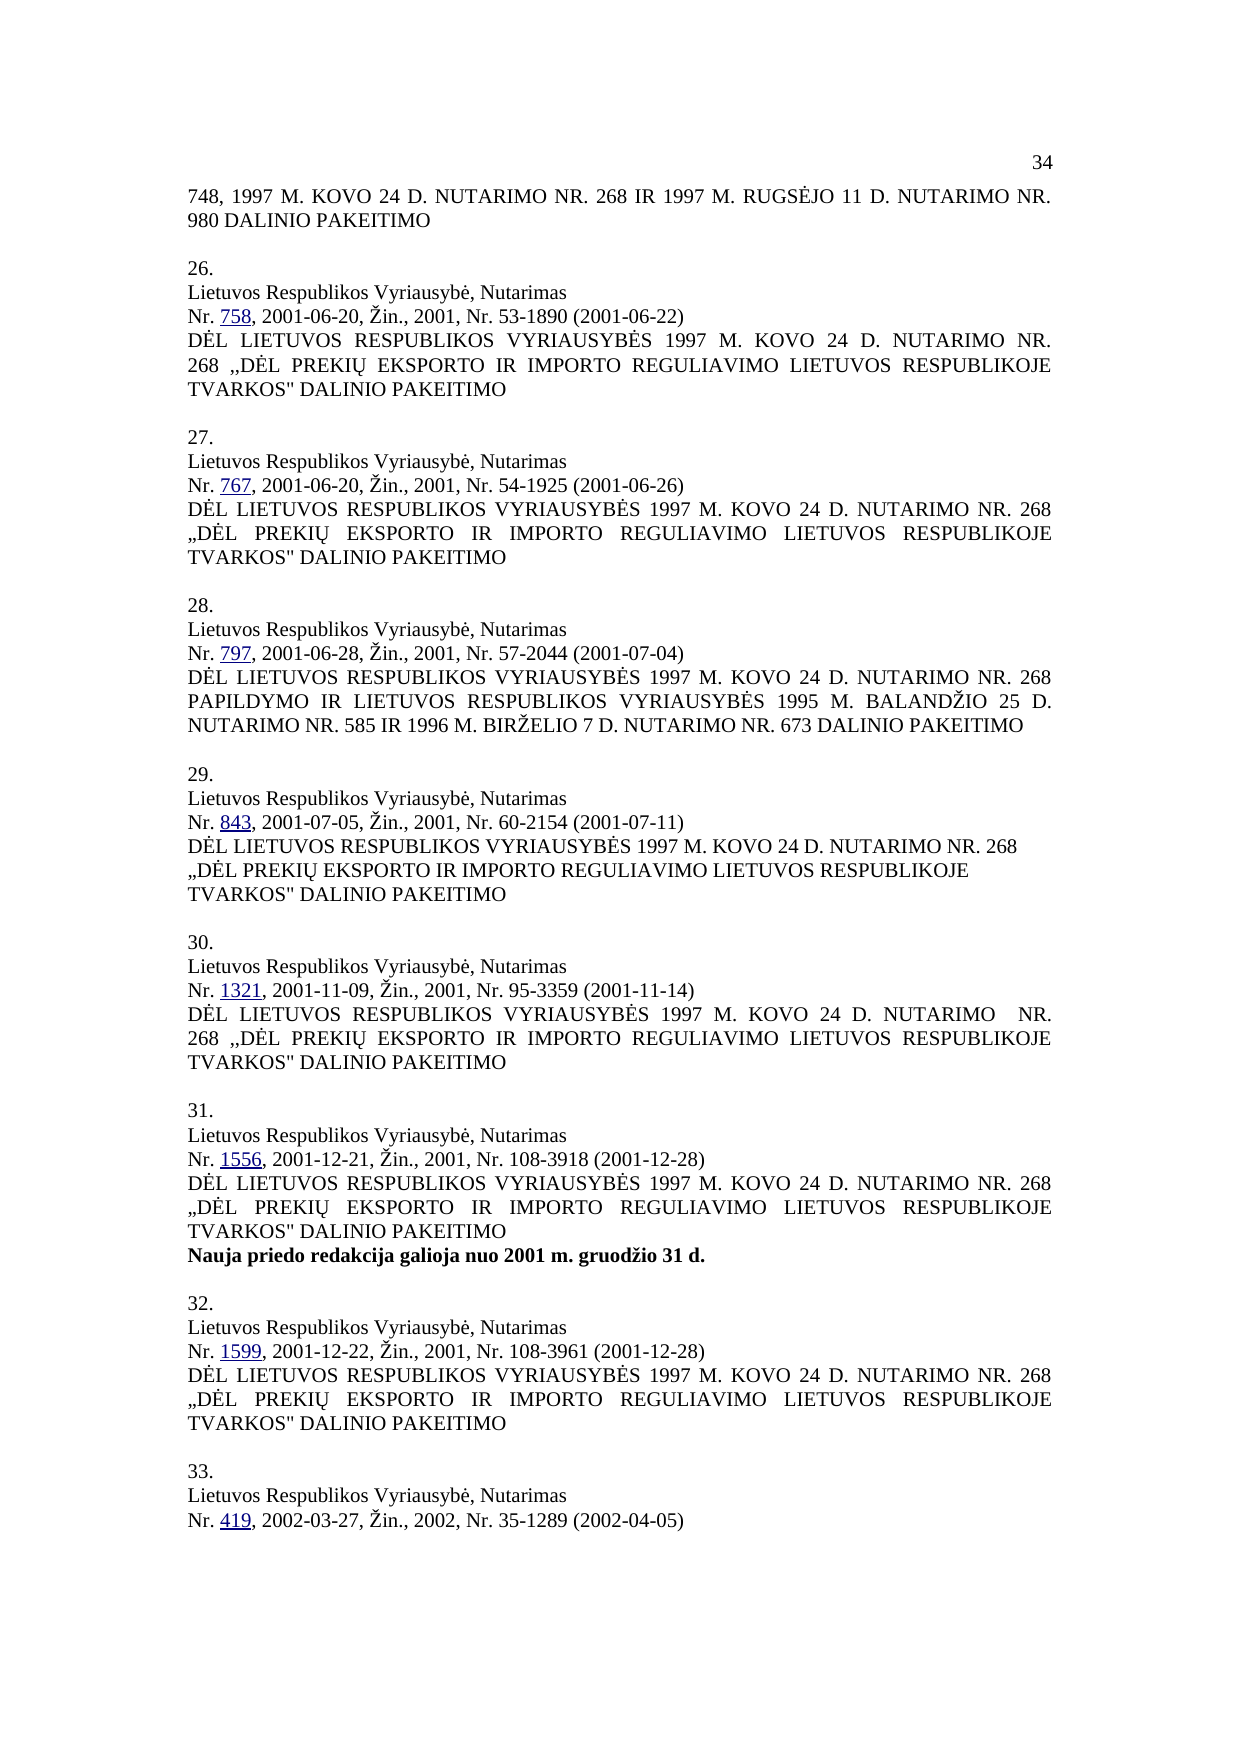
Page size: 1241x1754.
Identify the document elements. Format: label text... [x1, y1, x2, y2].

text Lietuvos Respublikos Vyriausybė, Nutarimas [187, 280, 1053, 304]
text Lietuvos Respublikos Vyriausybė, Nutarimas [187, 1483, 1053, 1507]
text 30. [187, 930, 1053, 954]
text 31. [187, 1098, 1053, 1122]
text DĖL LIETUVOS RESPUBLIKOS VYRIAUSYBĖS 1997 M. KOVO 24 D. NUTARIMO NR. 268 „DĖL PREKIŲ EKSPORTO IR IMPORTO REGULIAVIMO LIETUVOS RESPUBLIKOJE TVARKOS" DALINIO PAKEITIMO [187, 1363, 1053, 1435]
text Nr. 1556, 2001-12-21, Žin., 2001, Nr. 108-3918 (2001-12-28) [187, 1147, 1053, 1171]
text Lietuvos Respublikos Vyriausybė, Nutarimas [187, 1315, 1053, 1339]
text Nr. 419, 2002-03-27, Žin., 2002, Nr. 35-1289 (2002-04-05) [187, 1507, 1053, 1532]
text Nauja priedo redakcija galioja nuo 2001 m. gruodžio 31 d. [187, 1243, 1053, 1267]
text Lietuvos Respublikos Vyriausybė, Nutarimas [187, 1122, 1053, 1147]
text Nr. 1321, 2001-11-09, Žin., 2001, Nr. 95-3359 (2001-11-14) [187, 978, 1053, 1002]
text DĖL LIETUVOS RESPUBLIKOS VYRIAUSYBĖS 1997 M. KOVO 24 D. NUTARIMO NR. 268 PAPILDYMO IR LIETUVOS RESPUBLIKOS VYRIAUSYBĖS 1995 M. BALANDŽIO 25 D. NUTARIMO NR. 585 IR 1996 M. BIRŽELIO 7 D. NUTARIMO NR. 673 DALINIO PAKEITIMO [187, 665, 1053, 737]
text Nr. 767, 2001-06-20, Žin., 2001, Nr. 54-1925 (2001-06-26) [187, 473, 1053, 497]
text DĖL LIETUVOS RESPUBLIKOS VYRIAUSYBĖS 1997 M. KOVO 24 D. NUTARIMO NR. 268 ,,DĖL PREKIŲ EKSPORTO IR IMPORTO REGULIAVIMO LIETUVOS RESPUBLIKOJE TVARKOS" DALINIO PAKEITIMO [187, 1002, 1053, 1074]
text 29. [187, 762, 1053, 786]
text 26. [187, 256, 1053, 280]
text Nr. 797, 2001-06-28, Žin., 2001, Nr. 57-2044 (2001-07-04) [187, 641, 1053, 665]
text Lietuvos Respublikos Vyriausybė, Nutarimas [187, 786, 1053, 810]
text Lietuvos Respublikos Vyriausybė, Nutarimas [187, 449, 1053, 473]
text 748, 1997 M. KOVO 24 D. NUTARIMO NR. 268 IR 1997 M. RUGSĖJO 11 D. NUTARIMO NR. 980 DALINIO PAKEITIMO [187, 184, 1053, 232]
text Nr. 843, 2001-07-05, Žin., 2001, Nr. 60-2154 (2001-07-11) [187, 810, 1053, 834]
text DĖL LIETUVOS RESPUBLIKOS VYRIAUSYBĖS 1997 M. KOVO 24 D. NUTARIMO NR. 268 „DĖL PREKIŲ EKSPORTO IR IMPORTO REGULIAVIMO LIETUVOS RESPUBLIKOJE TVARKOS" DALINIO PAKEITIMO [187, 834, 1053, 906]
text Lietuvos Respublikos Vyriausybė, Nutarimas [187, 617, 1053, 641]
text Lietuvos Respublikos Vyriausybė, Nutarimas [187, 954, 1053, 978]
text 33. [187, 1459, 1053, 1483]
text 28. [187, 593, 1053, 617]
text 32. [187, 1291, 1053, 1315]
text Nr. 1599, 2001-12-22, Žin., 2001, Nr. 108-3961 (2001-12-28) [187, 1339, 1053, 1363]
text DĖL LIETUVOS RESPUBLIKOS VYRIAUSYBĖS 1997 M. KOVO 24 D. NUTARIMO NR. 268 ,,DĖL PREKIŲ EKSPORTO IR IMPORTO REGULIAVIMO LIETUVOS RESPUBLIKOJE TVARKOS" DALINIO PAKEITIMO [187, 328, 1053, 401]
text DĖL LIETUVOS RESPUBLIKOS VYRIAUSYBĖS 1997 M. KOVO 24 D. NUTARIMO NR. 268 „DĖL PREKIŲ EKSPORTO IR IMPORTO REGULIAVIMO LIETUVOS RESPUBLIKOJE TVARKOS" DALINIO PAKEITIMO [187, 497, 1053, 569]
text 27. [187, 425, 1053, 449]
text Nr. 758, 2001-06-20, Žin., 2001, Nr. 53-1890 (2001-06-22) [187, 304, 1053, 328]
text DĖL LIETUVOS RESPUBLIKOS VYRIAUSYBĖS 1997 M. KOVO 24 D. NUTARIMO NR. 268 „DĖL PREKIŲ EKSPORTO IR IMPORTO REGULIAVIMO LIETUVOS RESPUBLIKOJE TVARKOS" DALINIO PAKEITIMO [187, 1171, 1053, 1243]
